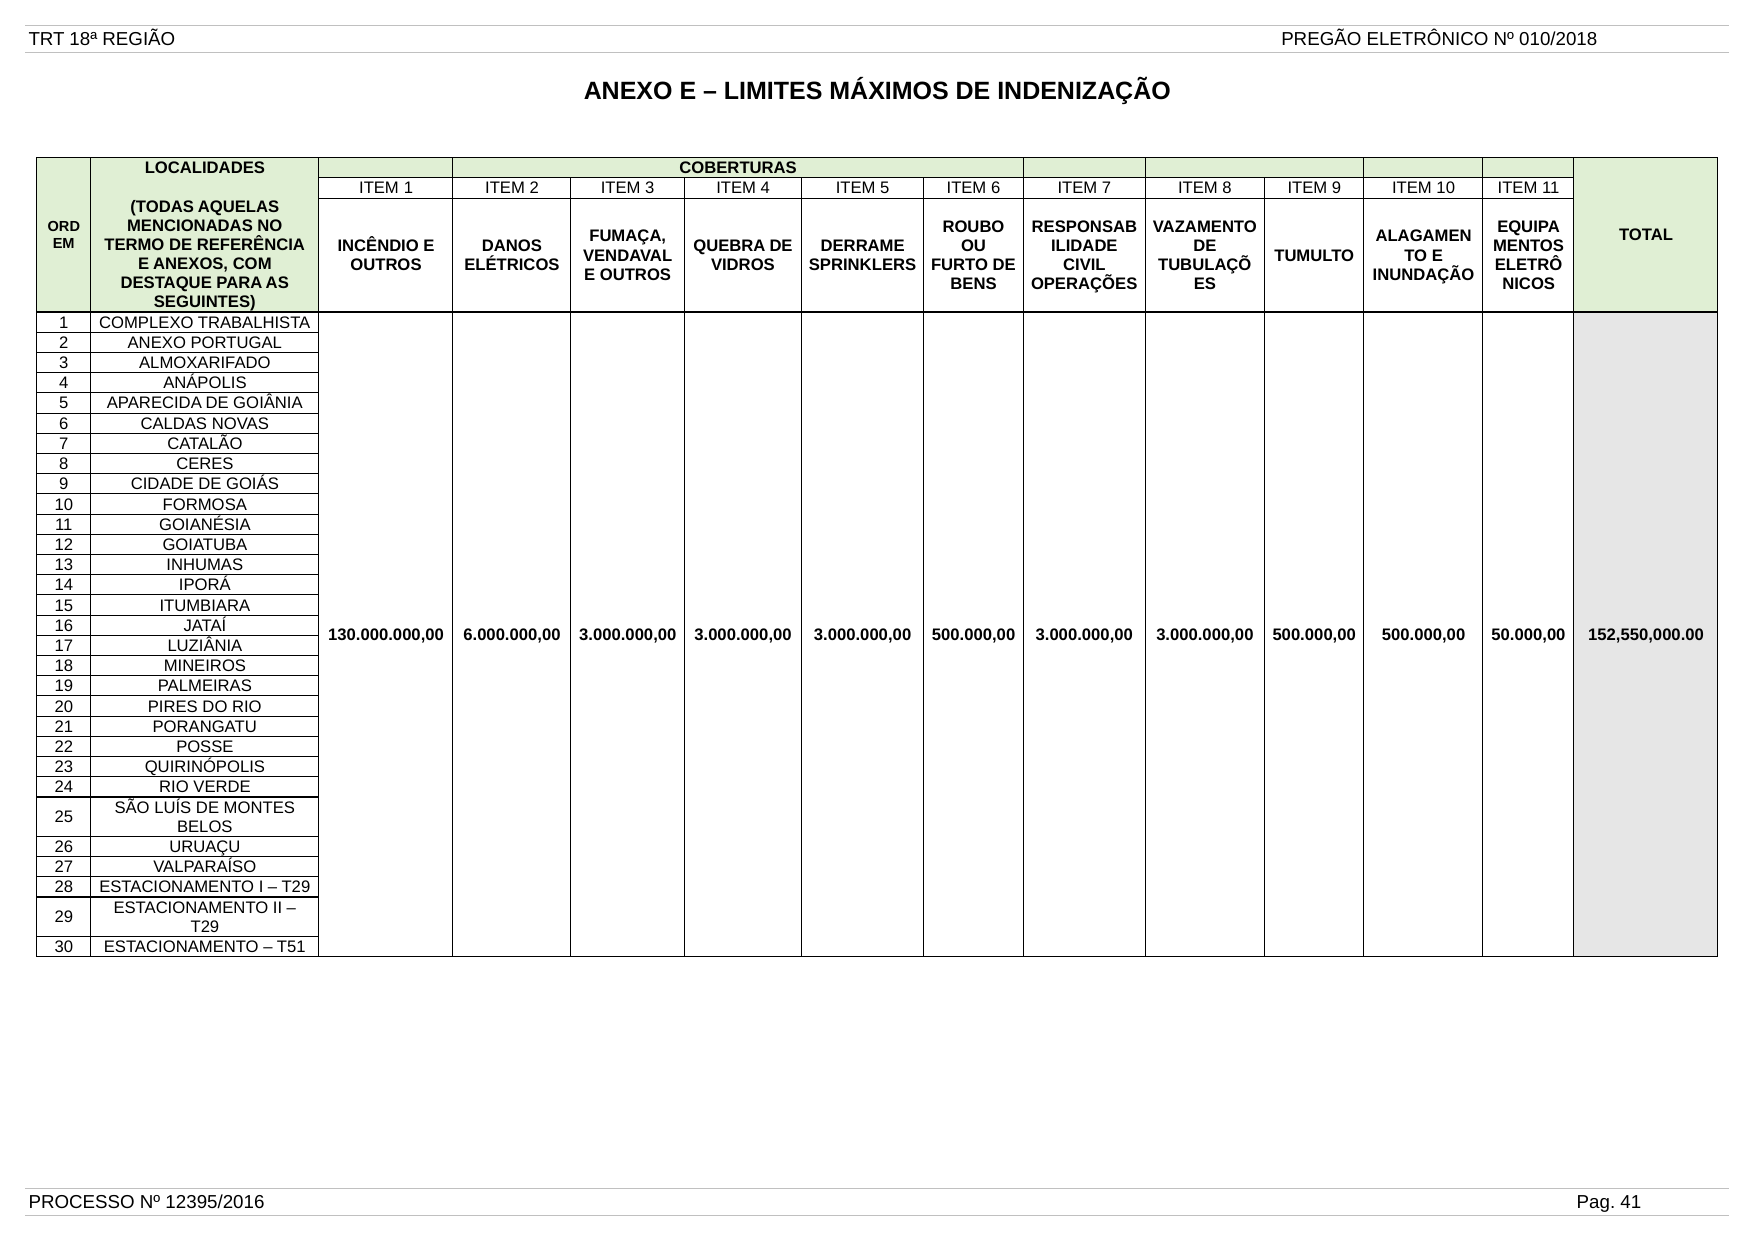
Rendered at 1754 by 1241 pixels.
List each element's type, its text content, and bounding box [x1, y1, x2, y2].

table_header [1364, 158, 1482, 177]
table_cell ESTACIONAMENTO – T51 [91, 937, 318, 956]
table_cell COMPLEXO TRABALHISTA [91, 313, 318, 332]
table_cell 22 [37, 737, 90, 756]
table_cell 26 [37, 837, 90, 856]
table_cell 15 [37, 595, 90, 614]
table_cell 21 [37, 717, 90, 736]
table_cell TUMULTO [1265, 199, 1363, 311]
table_cell 500.000,00 [1265, 313, 1363, 956]
table_cell ANEXO PORTUGAL [91, 333, 318, 352]
table_cell 13 [37, 555, 90, 574]
table_cell 3.000.000,00 [1024, 313, 1145, 956]
table_cell ANÁPOLIS [91, 373, 318, 392]
table_header COBERTURAS [453, 158, 1023, 177]
table_cell URUAÇU [91, 837, 318, 856]
table_cell ITEM 1 [319, 178, 452, 197]
table_cell 23 [37, 757, 90, 776]
table_cell 50.000,00 [1483, 313, 1573, 956]
table_cell CIDADE DE GOIÁS [91, 474, 318, 493]
table_cell GOIANÉSIA [91, 515, 318, 534]
table_cell ITEM 8 [1146, 178, 1264, 197]
table_cell 29 [37, 898, 90, 936]
table_cell QUIRINÓPOLIS [91, 757, 318, 776]
table_cell CERES [91, 454, 318, 473]
table_cell CALDAS NOVAS [91, 414, 318, 433]
table_cell INCÊNDIO E OUTROS [319, 199, 452, 311]
table_cell INHUMAS [91, 555, 318, 574]
table_cell ITEM 5 [802, 178, 923, 197]
table_cell 9 [37, 474, 90, 493]
table_header [1483, 158, 1573, 177]
table_cell 5 [37, 393, 90, 412]
table_cell GOIATUBA [91, 535, 318, 554]
table_cell 3.000.000,00 [802, 313, 923, 956]
table_cell ALMOXARIFADO [91, 353, 318, 372]
table_cell ITEM 7 [1024, 178, 1145, 197]
table_cell 6.000.000,00 [453, 313, 570, 956]
table_cell VAZAMENTO DE TUBULAÇÕES [1146, 199, 1264, 311]
table_cell SÃO LUÍS DE MONTES BELOS [91, 798, 318, 836]
table_cell 3.000.000,00 [1146, 313, 1264, 956]
table_cell ALAGAMENTO E INUNDAÇÃO [1364, 199, 1482, 311]
table_cell 12 [37, 535, 90, 554]
table_cell 8 [37, 454, 90, 473]
table_cell ITEM 2 [453, 178, 570, 197]
table_header [1024, 158, 1145, 177]
table_cell LUZIÂNIA [91, 636, 318, 655]
table_cell QUEBRA DE VIDROS [685, 199, 801, 311]
table_cell 500.000,00 [924, 313, 1023, 956]
table_cell ITEM 3 [571, 178, 684, 197]
table_cell ITEM 9 [1265, 178, 1363, 197]
table_cell 4 [37, 373, 90, 392]
table_cell ITUMBIARA [91, 595, 318, 614]
table_cell 28 [37, 877, 90, 896]
table_cell 24 [37, 777, 90, 796]
table_cell ITEM 11 [1483, 178, 1573, 197]
table_header TOTAL [1574, 158, 1717, 311]
table_cell ROUBO OU FURTO DE BENS [924, 199, 1023, 311]
table_cell PALMEIRAS [91, 676, 318, 695]
table_cell ESTACIONAMENTO II – T29 [91, 898, 318, 936]
table_cell 3.000.000,00 [685, 313, 801, 956]
table_cell 11 [37, 515, 90, 534]
table_cell APARECIDA DE GOIÂNIA [91, 393, 318, 412]
table_cell RIO VERDE [91, 777, 318, 796]
table_cell DERRAME SPRINKLERS [802, 199, 923, 311]
table_cell 130.000.000,00 [319, 313, 452, 956]
table_cell 25 [37, 798, 90, 836]
table_cell 6 [37, 414, 90, 433]
table_cell ITEM 6 [924, 178, 1023, 197]
table_cell FORMOSA [91, 494, 318, 513]
table_cell 7 [37, 434, 90, 453]
table_cell 16 [37, 616, 90, 635]
table_cell ESTACIONAMENTO I – T29 [91, 877, 318, 896]
table_cell FUMAÇA, VENDAVAL E OUTROS [571, 199, 684, 311]
table_header ORDEM [37, 158, 90, 311]
table_cell EQUIPAMENTOS ELETRÔNICOS [1483, 199, 1573, 311]
table_cell 152.550.000,00 [1574, 313, 1717, 956]
table_header [319, 158, 452, 177]
table_cell MINEIROS [91, 656, 318, 675]
table_cell VALPARAÍSO [91, 857, 318, 876]
table_cell 2 [37, 333, 90, 352]
table_cell 14 [37, 575, 90, 594]
table_cell 3.000.000,00 [571, 313, 684, 956]
table_cell 500.000,00 [1364, 313, 1482, 956]
table_cell 3 [37, 353, 90, 372]
table_cell 27 [37, 857, 90, 876]
table_cell PIRES DO RIO [91, 696, 318, 716]
table_cell PORANGATU [91, 717, 318, 736]
table_cell 18 [37, 656, 90, 675]
table_cell 1 [37, 313, 90, 332]
text ANEXO E – LIMITES MÁXIMOS DE INDENIZAÇÃO [25, 76, 1729, 105]
table_header LOCALIDADES (TODAS AQUELAS MENCIONADAS NO TERMO DE REFERÊNCIA E ANEXOS, COM DESTAQUE PARA AS SEGUINTES) [91, 158, 318, 311]
table_cell JATAÍ [91, 616, 318, 635]
table_cell 20 [37, 696, 90, 716]
table_cell 19 [37, 676, 90, 695]
table_cell POSSE [91, 737, 318, 756]
table_cell ITEM 4 [685, 178, 801, 197]
table_cell ITEM 10 [1364, 178, 1482, 197]
table_cell RESPONSABILIDADE CIVIL OPERAÇÕES [1024, 199, 1145, 311]
table_header [1146, 158, 1363, 177]
table_cell 17 [37, 636, 90, 655]
table_cell CATALÃO [91, 434, 318, 453]
table_cell 10 [37, 494, 90, 513]
table_cell IPORÁ [91, 575, 318, 594]
table_cell 30 [37, 937, 90, 956]
table_cell DANOS ELÉTRICOS [453, 199, 570, 311]
